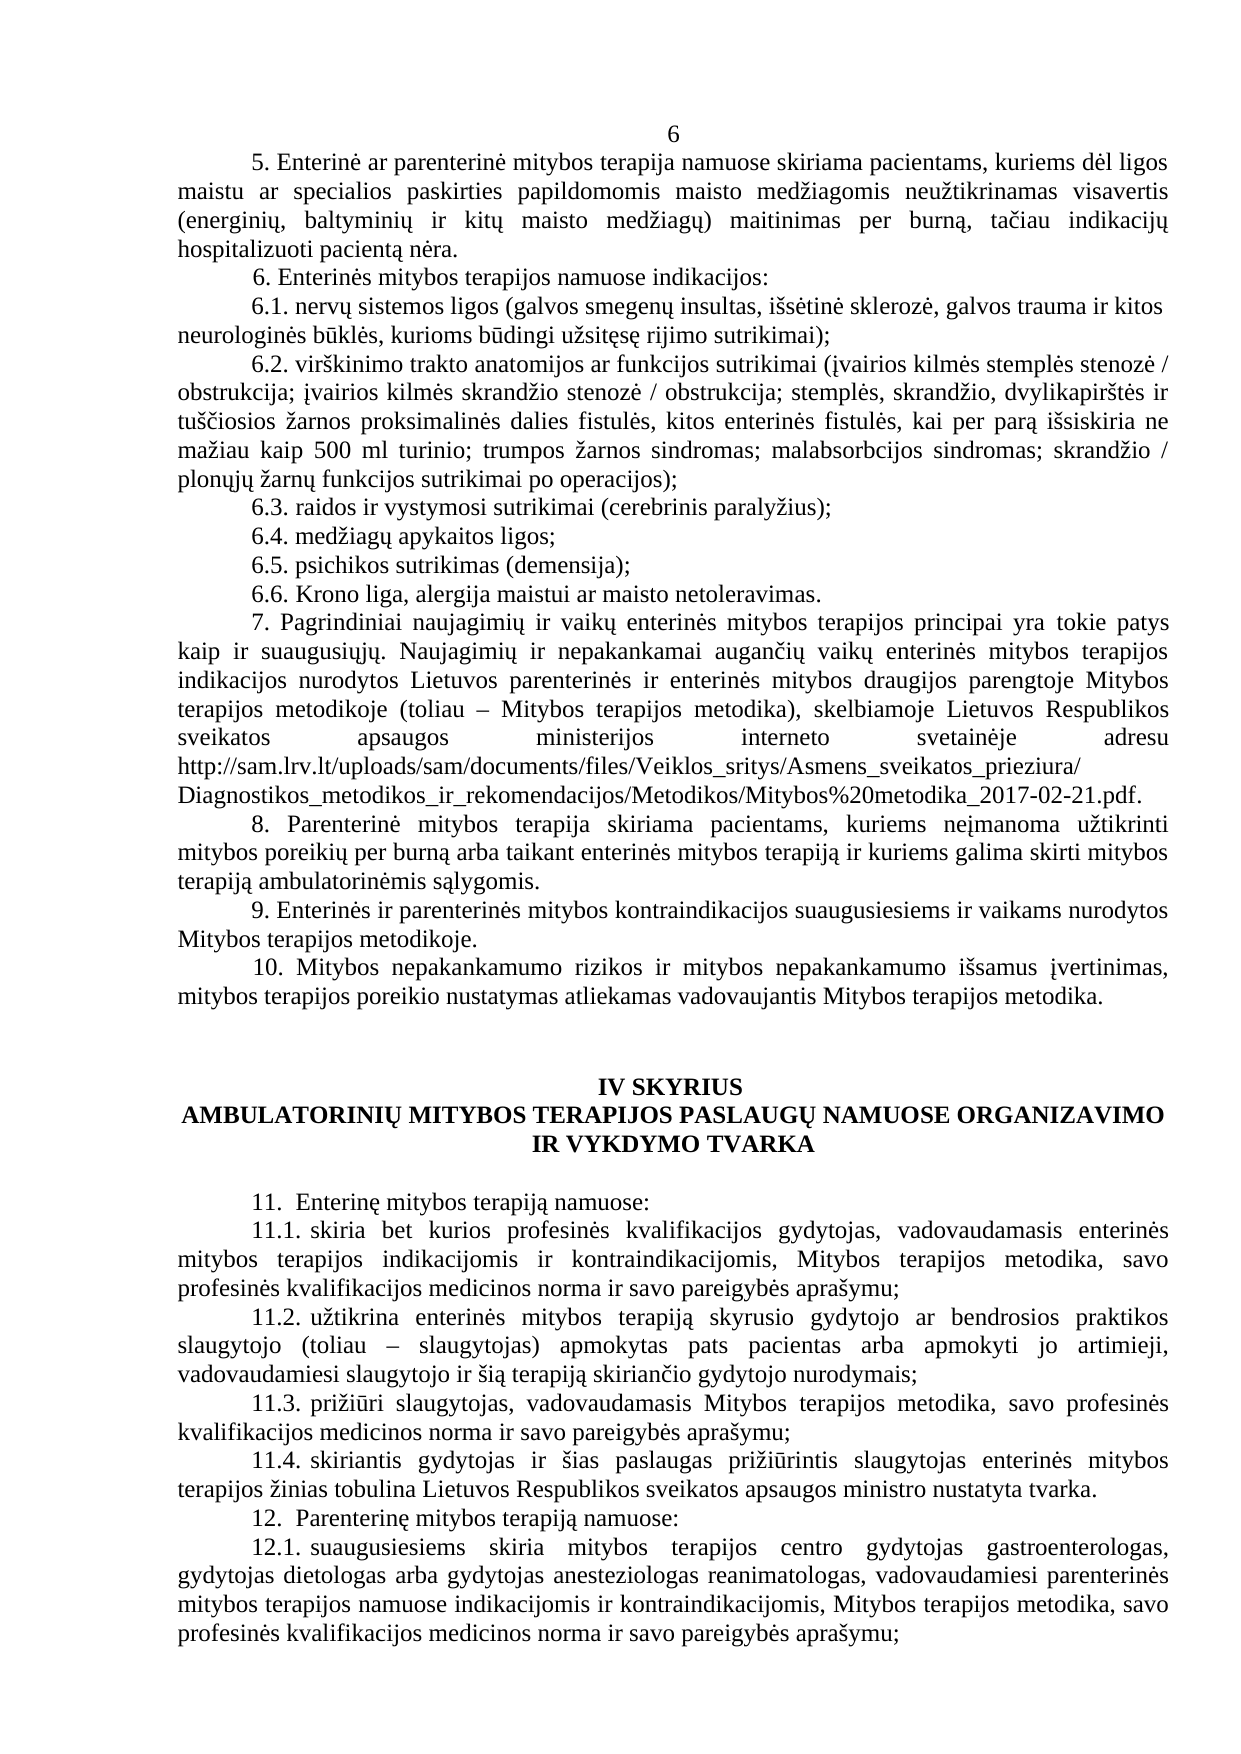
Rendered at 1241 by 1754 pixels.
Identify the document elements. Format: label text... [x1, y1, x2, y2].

text 6.6. Krono liga, alergija maistui ar maisto netoleravimas. [251, 579, 1169, 607]
text 10. Mitybos nepakankamumo rizikos ir mitybos nepakankamumo išsamus įvertinimas, mitybos terapijos poreikio nustatymas atliekamas vadovaujantis Mitybos terapijos metodika. [177, 952, 1169, 1010]
text 8. Parenterinė mitybos terapija skiriama pacientams, kuriems neįmanoma užtikrinti mitybos poreikių per burną arba taikant enterinės mitybos terapiją ir kuriems galima skirti mitybos terapiją ambulatorinėmis sąlygomis. [177, 809, 1169, 895]
text AMBULATORINIŲ MITYBOS TERAPIJOS PASLAUGŲ NAMUOSE ORGANIZAVIMO IR VYKDYMO TVARKA [177, 1101, 1169, 1158]
text 6.5. psichikos sutrikimas (demensija); [251, 550, 1169, 579]
text 11.4. skiriantis gydytojas ir šias paslaugas prižiūrintis slaugytojas enterinės mitybos terapijos žinias tobulina Lietuvos Respublikos sveikatos apsaugos ministro nustatyta tvarka. [177, 1446, 1169, 1503]
text neurologinės būklės, kurioms būdingi užsitęsę rijimo sutrikimai); [177, 320, 1169, 349]
text 11.3. prižiūri slaugytojas, vadovaudamasis Mitybos terapijos metodika, savo profesinės kvalifikacijos medicinos norma ir savo pareigybės aprašymu; [177, 1388, 1169, 1446]
text 11.2. užtikrina enterinės mitybos terapiją skyrusio gydytojo ar bendrosios praktikos slaugytojo (toliau – slaugytojas) apmokytas pats pacientas arba apmokyti jo artimieji, vadovaudamiesi slaugytojo ir šią terapiją skiriančio gydytojo nurodymais; [177, 1302, 1169, 1388]
text 6.3. raidos ir vystymosi sutrikimai (cerebrinis paralyžius); [251, 492, 1169, 521]
text 9. Enterinės ir parenterinės mitybos kontraindikacijos suaugusiesiems ir vaikams nurodytos Mitybos terapijos metodikoje. [177, 895, 1169, 952]
text 11. Enterinę mitybos terapiją namuose: [251, 1187, 1169, 1216]
text 7. Pagrindiniai naujagimių ir vaikų enterinės mitybos terapijos principai yra tokie patys kaip ir suaugusiųjų. Naujagimių ir nepakankamai augančių vaikų enterinės mitybos terapijos indikacijos nurodytos Lietuvos parenterinės ir enterinės mitybos draugijos parengtoje Mitybos terapijos metodikoje (toliau – Mitybos terapijos metodika), skelbiamoje Lietuvos Respublikos sveikatos apsaugos ministerijos interneto svetainėje adresu http://sam.lrv.lt/uploads/sam/documents/files/Veiklos_sritys/Asmens_sveikatos_prieziura/Diagnostikos_metodikos_ir_rekomendacijos/Metodikos/Mitybos%20metodika_2017-02-21.pdf. [177, 607, 1169, 809]
text 11.1. skiria bet kurios profesinės kvalifikacijos gydytojas, vadovaudamasis enterinės mitybos terapijos indikacijomis ir kontraindikacijomis, Mitybos terapijos metodika, savo profesinės kvalifikacijos medicinos norma ir savo pareigybės aprašymu; [177, 1216, 1169, 1302]
text IV SKYRIUS [177, 1072, 1169, 1101]
text 5. Enterinė ar parenterinė mitybos terapija namuose skiriama pacientams, kuriems dėl ligos maistu ar specialios paskirties papildomomis maisto medžiagomis neužtikrinamas visavertis (energinių, baltyminių ir kitų maisto medžiagų) maitinimas per burną, tačiau indikacijų hospitalizuoti pacientą nėra. [177, 147, 1169, 262]
text 6.2. virškinimo trakto anatomijos ar funkcijos sutrikimai (įvairios kilmės stemplės stenozė / obstrukcija; įvairios kilmės skrandžio stenozė / obstrukcija; stemplės, skrandžio, dvylikapirštės ir tuščiosios žarnos proksimalinės dalies fistulės, kitos enterinės fistulės, kai per parą išsiskiria ne mažiau kaip 500 ml turinio; trumpos žarnos sindromas; malabsorbcijos sindromas; skrandžio / plonųjų žarnų funkcijos sutrikimai po operacijos); [177, 349, 1169, 492]
text 12. Parenterinę mitybos terapiją namuose: [177, 1503, 1169, 1532]
text 6. Enterinės mitybos terapijos namuose indikacijos: [177, 262, 1169, 291]
text 6.4. medžiagų apykaitos ligos; [251, 521, 1169, 550]
text 6.1. nervų sistemos ligos (galvos smegenų insultas, išsėtinė sklerozė, galvos trauma ir kitos [177, 291, 1169, 320]
text 12.1. suaugusiesiems skiria mitybos terapijos centro gydytojas gastroenterologas, gydytojas dietologas arba gydytojas anesteziologas reanimatologas, vadovaudamiesi parenterinės mitybos terapijos namuose indikacijomis ir kontraindikacijomis, Mitybos terapijos metodika, savo profesinės kvalifikacijos medicinos norma ir savo pareigybės aprašymu; [177, 1532, 1169, 1647]
